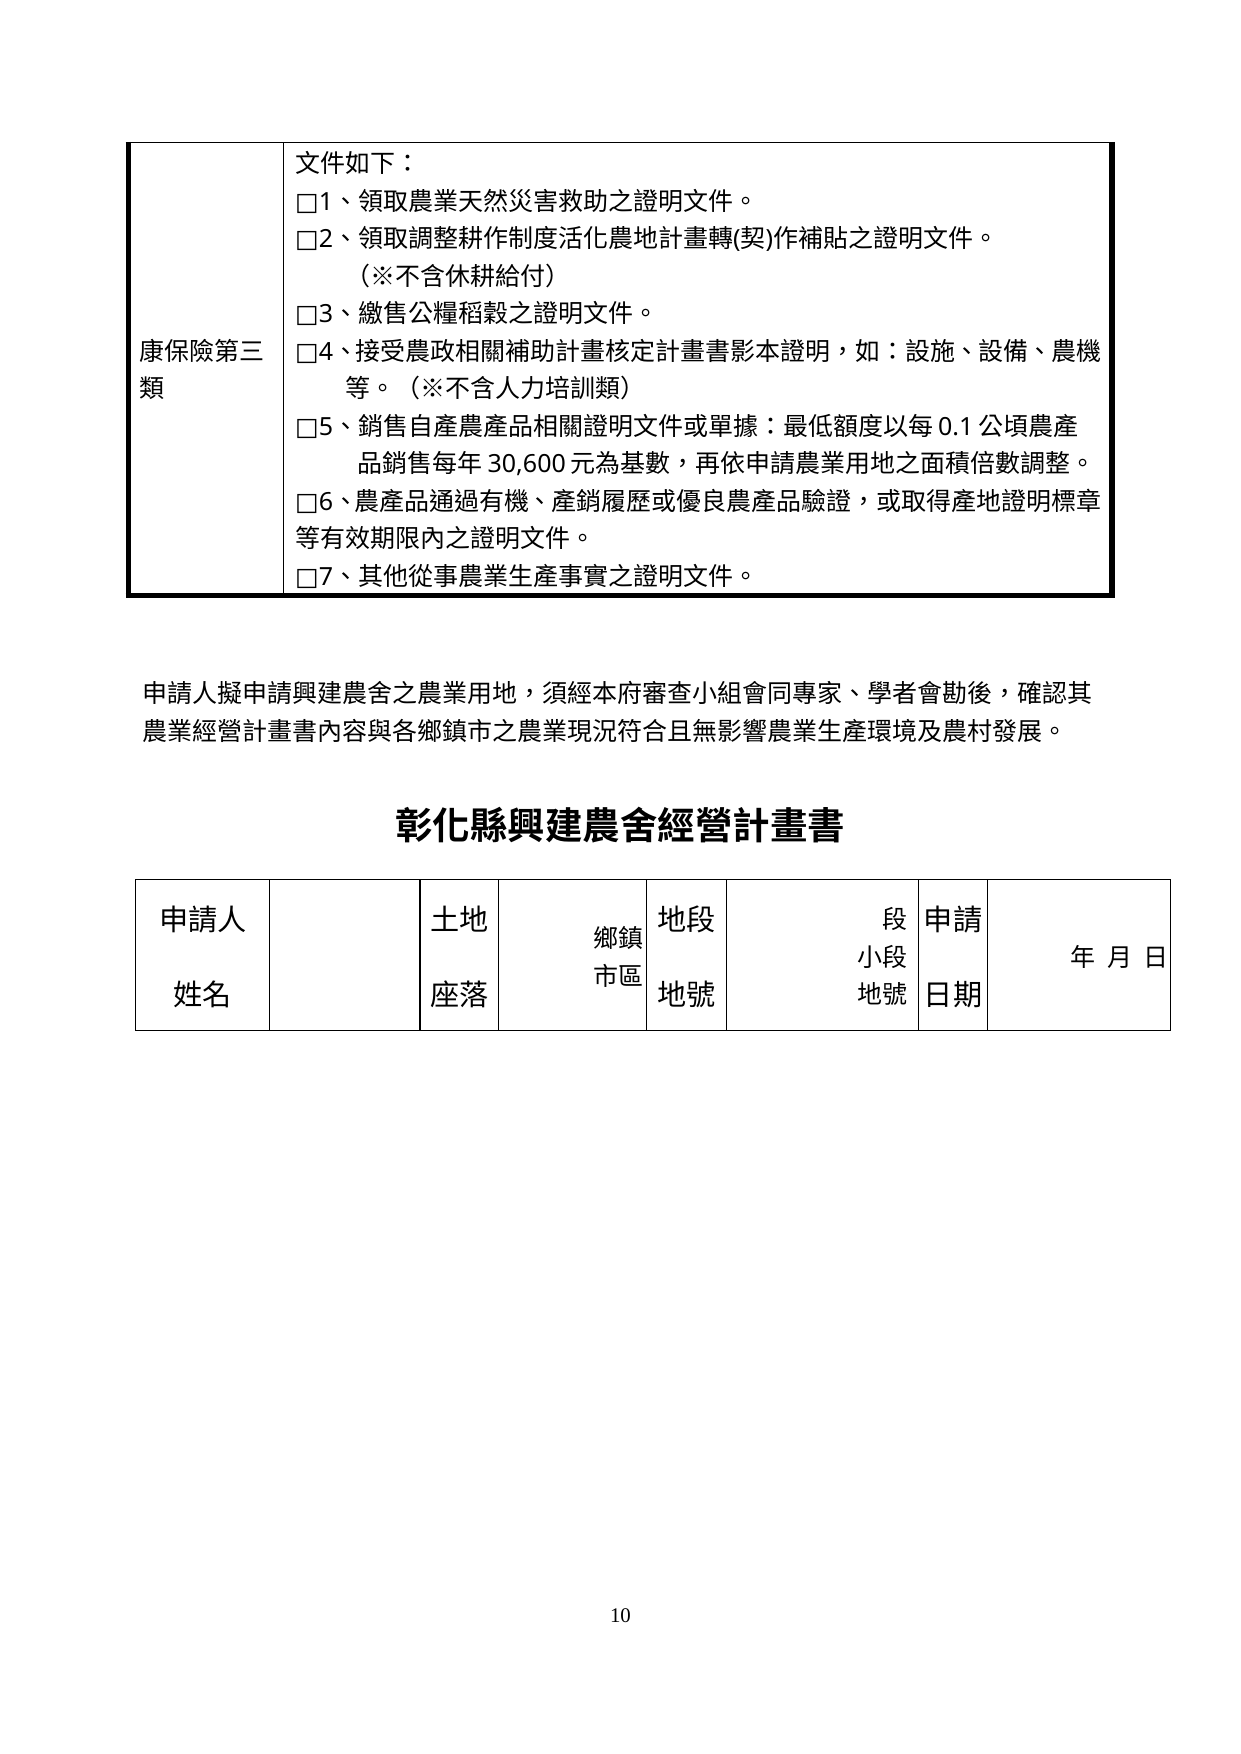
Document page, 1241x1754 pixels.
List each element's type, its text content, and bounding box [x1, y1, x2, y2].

table_cell 文件如下： □1、領取農業天然災害救助之證明文件。 □2、領取調整耕作制度活化農地計畫轉(契)作補貼之證明文件。 （※不含休耕給付） □3、繳售公糧稻穀之證明文件。 □4、接受農政相關補助計畫核定計畫書影本證明，如：設施、設備、農機等。（※不含人力培訓類） □5、銷售自產農產品相關證明文件或單據：最低額度以每0.1公頃農產 品銷售每年30,600元為基數，再依申請農業用地之面積倍數調整。 □6、農產品通過有機、產銷履歷或優良農產品驗證，或取得產地證明標章等有效期限內之證明文件。 □7、其他從事農業生產事實之證明文件。 [284, 143, 1109, 593]
text 申請人擬申請興建農舍之農業用地，須經本府審查小組會同專家、學者會勘後，確認其農業經營計畫書內容與各鄉鎮市之農業現況符合且無影響農業生產環境及農村發展。 [142, 673, 1098, 748]
table_header 土地 座落 [421, 880, 498, 1030]
table_header 段 小段 地號 [727, 880, 918, 1030]
table_header 申請人 姓名 [136, 880, 269, 1030]
table_cell 康保險第三類 [131, 143, 283, 593]
table_header 鄉鎮 市區 [499, 880, 646, 1030]
table_header 年 月 日 [988, 880, 1170, 1030]
text 彰化縣興建農舍經營計畫書 [142, 786, 1098, 861]
table_header [270, 880, 419, 1030]
table_header 申請 日期 [919, 880, 987, 1030]
table_header 地段地號 [647, 880, 726, 1030]
